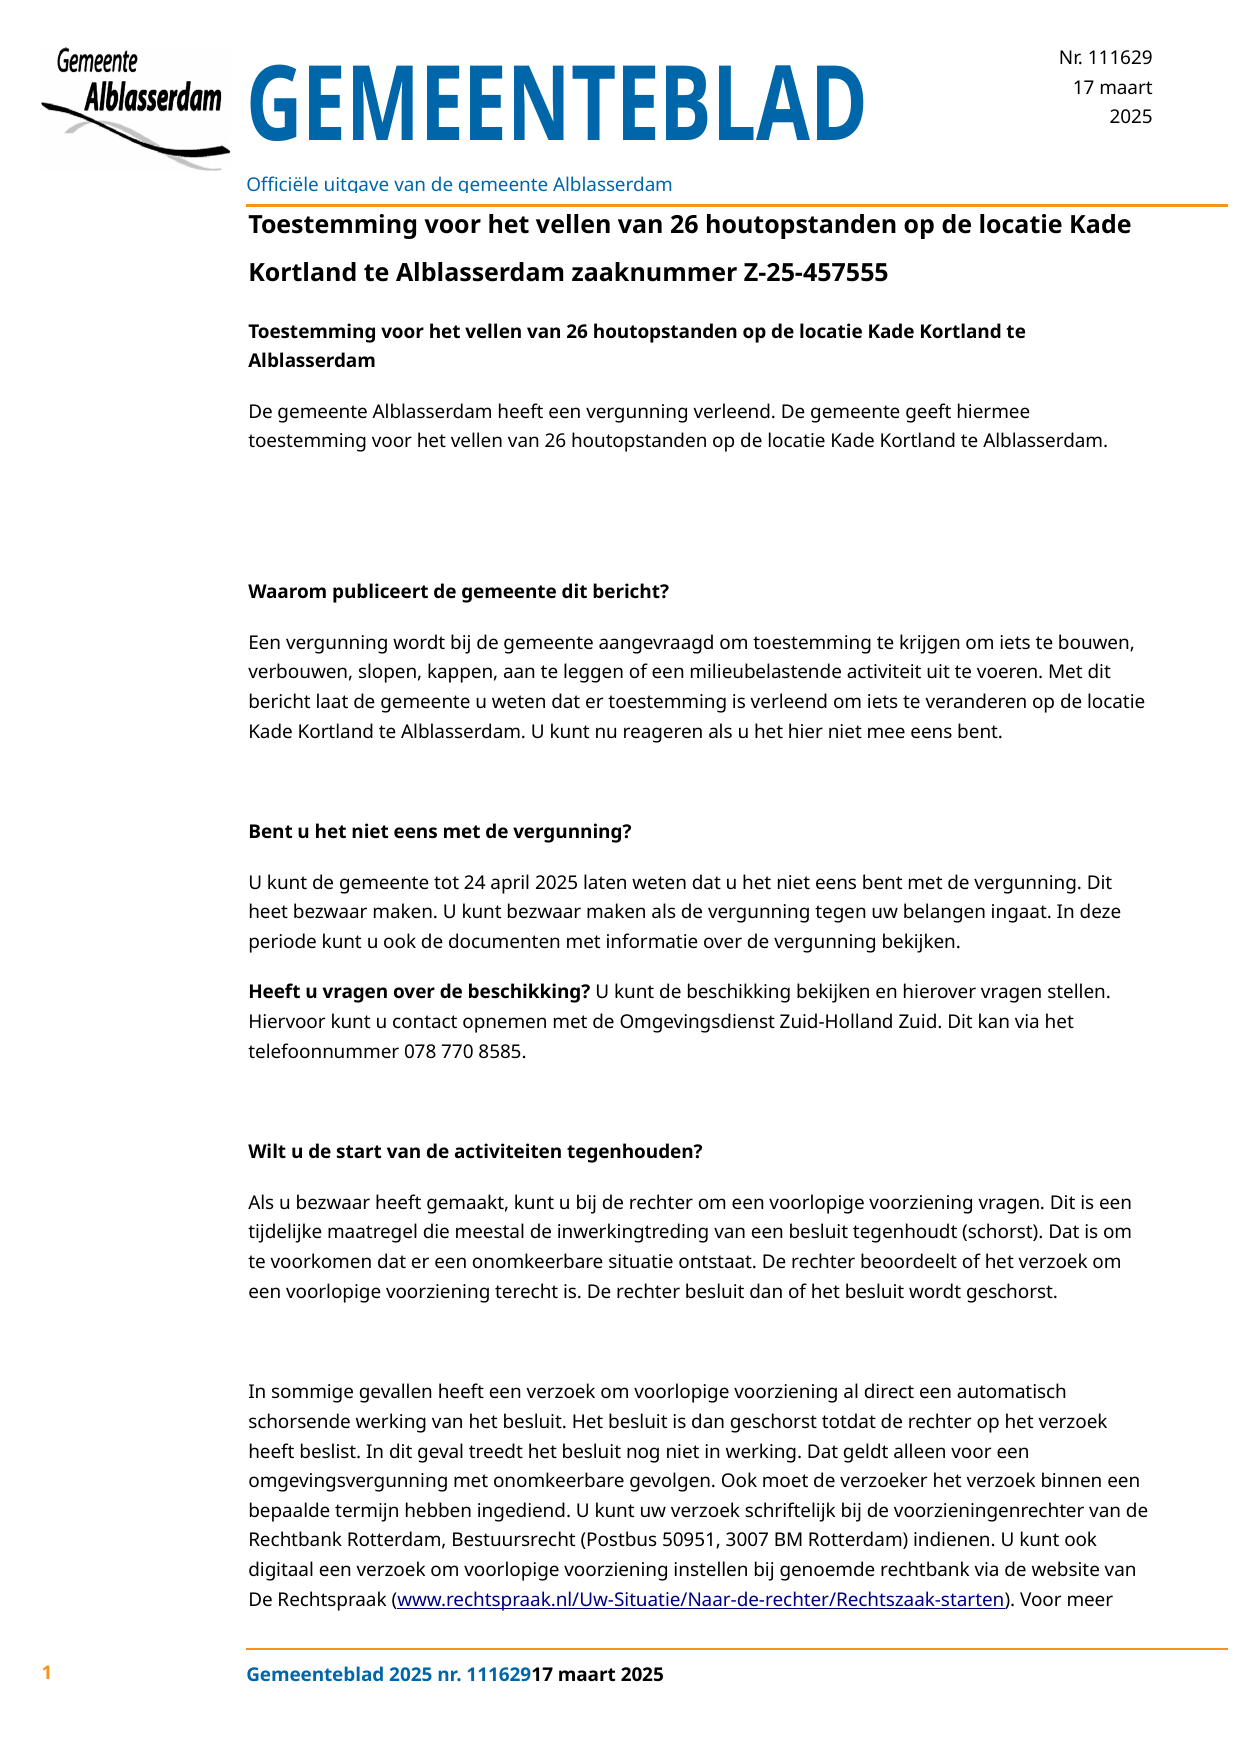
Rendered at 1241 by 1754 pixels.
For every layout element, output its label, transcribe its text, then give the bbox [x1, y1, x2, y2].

picture [41, 47, 231, 172]
text Een vergunning wordt bij de gemeente aangevraagd om toestemming te krijgen om iets te bouwen, verbouwen, slopen, kappen, aan te leggen of een milieubelastende activiteit uit te voeren. Met dit bericht laat de gemeente u weten dat er toestemming is verleend om iets te veranderen op de locatie Kade Kortland te Alblasserdam. U kunt nu reageren als u het hier niet mee eens bent. [248, 629, 1152, 744]
text Als u bezwaar heeft gemaakt, kunt u bij de rechter om een voorlopige voorziening vragen. Dit is een tijdelijke maatregel die meestal de inwerkingtreding van een besluit tegenhoudt (schorst). Dat is om te voorkomen dat er een onomkeerbare situatie ontstaat. De rechter beoordeelt of het verzoek om een voorlopige voorziening terecht is. De rechter besluit dan of het besluit wordt geschorst. [248, 1189, 1152, 1304]
text In sommige gevallen heeft een verzoek om voorlopige voorziening al direct een automatisch schorsende werking van het besluit. Het besluit is dan geschorst totdat de rechter op het verzoek heeft beslist. In dit geval treedt het besluit nog niet in werking. Dat geldt alleen voor een omgevingsvergunning met onomkeerbare gevolgen. Ook moet de verzoeker het verzoek binnen een bepaalde termijn hebben ingediend. U kunt uw verzoek schriftelijk bij de voorzieningenrechter van de Rechtbank Rotterdam, Bestuursrecht (Postbus 50951, 3007 BM Rotterdam) indienen. U kunt ook digitaal een verzoek om voorlopige voorziening instellen bij genoemde rechtbank via de website van De Rechtspraak (www.rechtspraak.nl/Uw-Situatie/Naar-de-rechter/Rechtszaak-starten). Voor meer [248, 1379, 1152, 1612]
text Heeft u vragen over de beschikking? U kunt de beschikking bekijken en hierover vragen stellen. Hiervoor kunt u contact opnemen met de Omgevingsdienst Zuid-Holland Zuid. Dit kan via het telefoonnummer 078 770 8585. [248, 979, 1152, 1064]
text Bent u het niet eens met de vergunning? [248, 819, 1152, 844]
text De gemeente Alblasserdam heeft een vergunning verleend. De gemeente geeft hiermee toestemming voor het vellen van 26 houtopstanden op de locatie Kade Kortland te Alblasserdam. [248, 398, 1152, 453]
text Toestemming voor het vellen van 26 houtopstanden op de locatie Kade Kortland te Alblasserdam zaaknummer Z-25-457555 [248, 207, 1152, 288]
text Wilt u de start van de activiteiten tegenhouden? [248, 1139, 1152, 1164]
text Waarom publiceert de gemeente dit bericht? [248, 579, 1152, 604]
text U kunt de gemeente tot 24 april 2025 laten weten dat u het niet eens bent met de vergunning. Dit heet bezwaar maken. U kunt bezwaar maken als de vergunning tegen uw belangen ingaat. In deze periode kunt u ook de documenten met informatie over de vergunning bekijken. [248, 869, 1152, 954]
text Toestemming voor het vellen van 26 houtopstanden op de locatie Kade Kortland te Alblasserdam [248, 318, 1152, 373]
